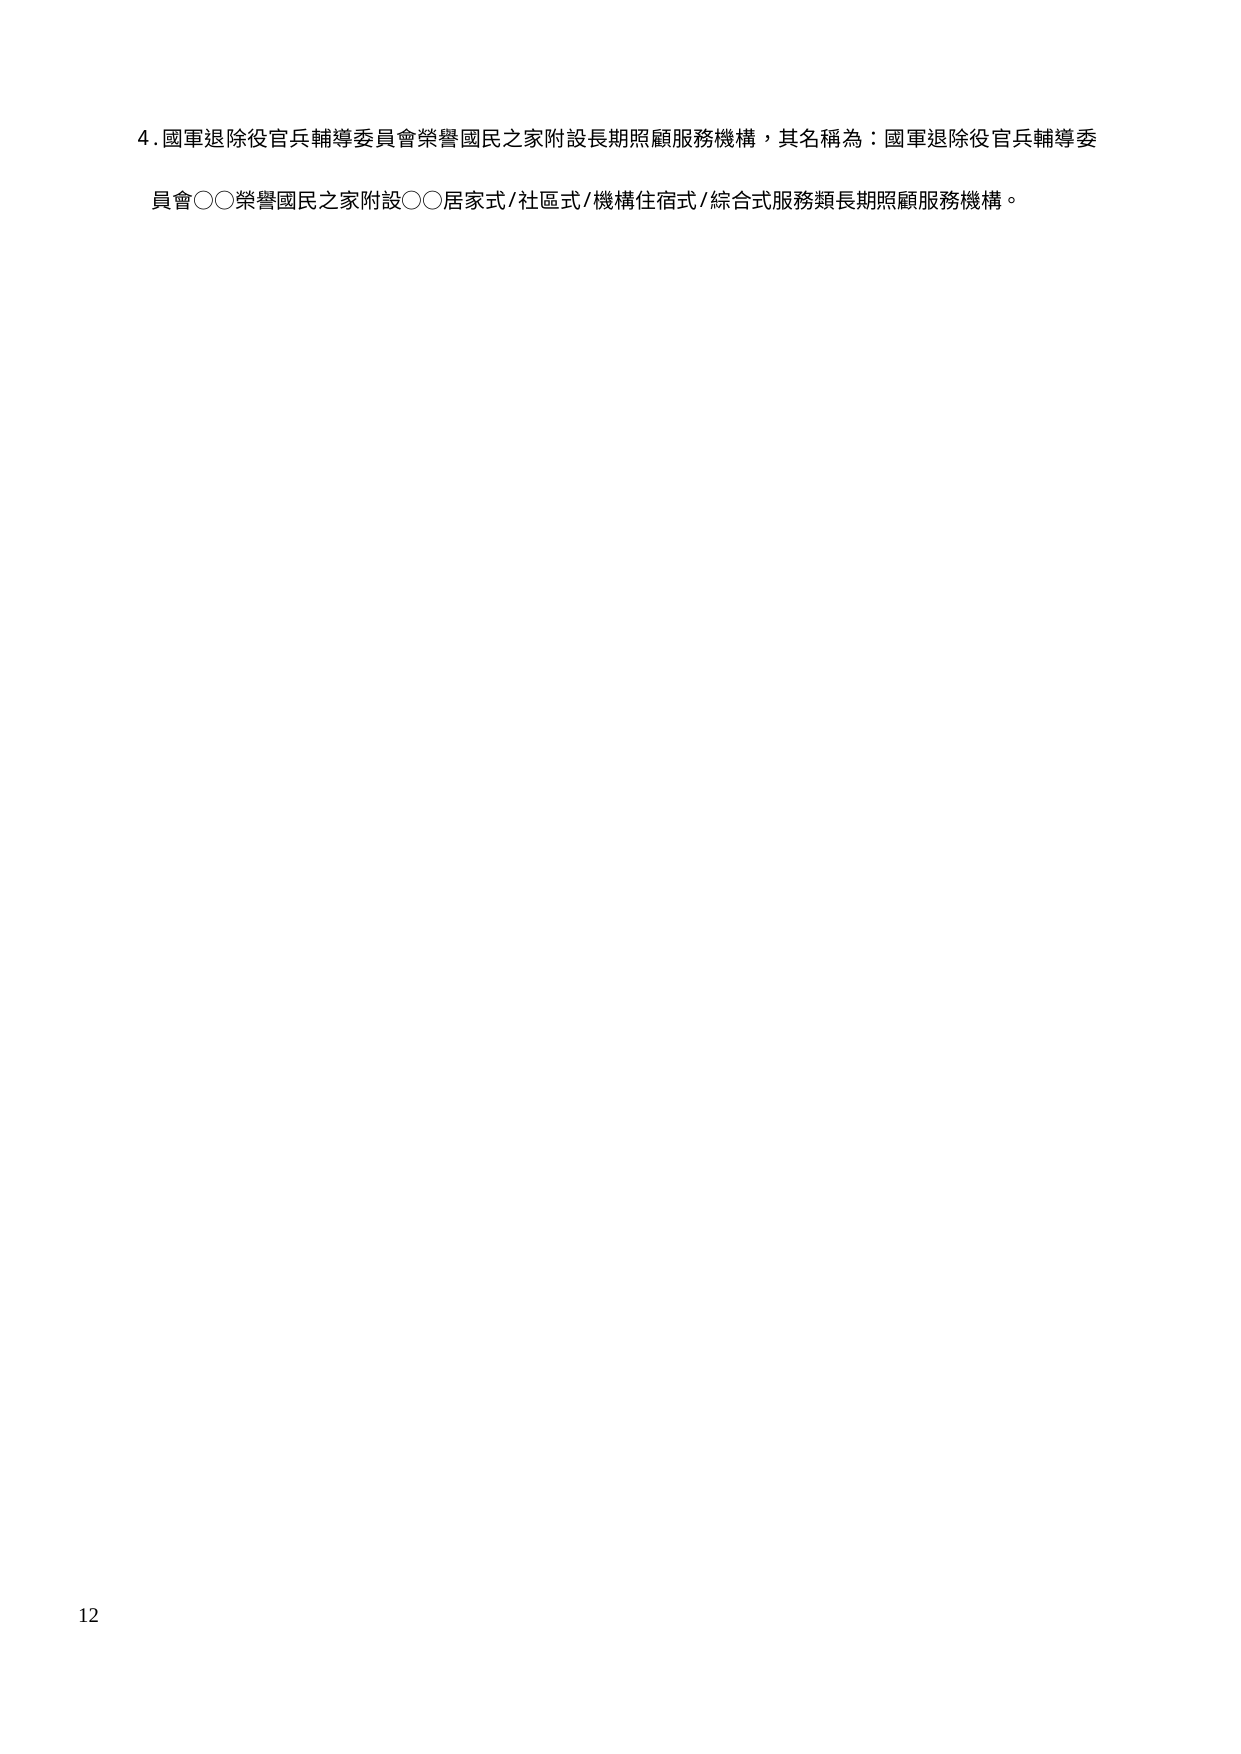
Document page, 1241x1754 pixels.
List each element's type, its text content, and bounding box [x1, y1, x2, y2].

text 4.國軍退除役官兵輔導委員會榮譽國民之家附設長期照顧服務機構，其名稱為：國軍退除役官兵輔導委員會○○榮譽國民之家附設○○居家式/社區式/機構住宿式/綜合式服務類長期照顧服務機構。 [137, 96, 1098, 221]
